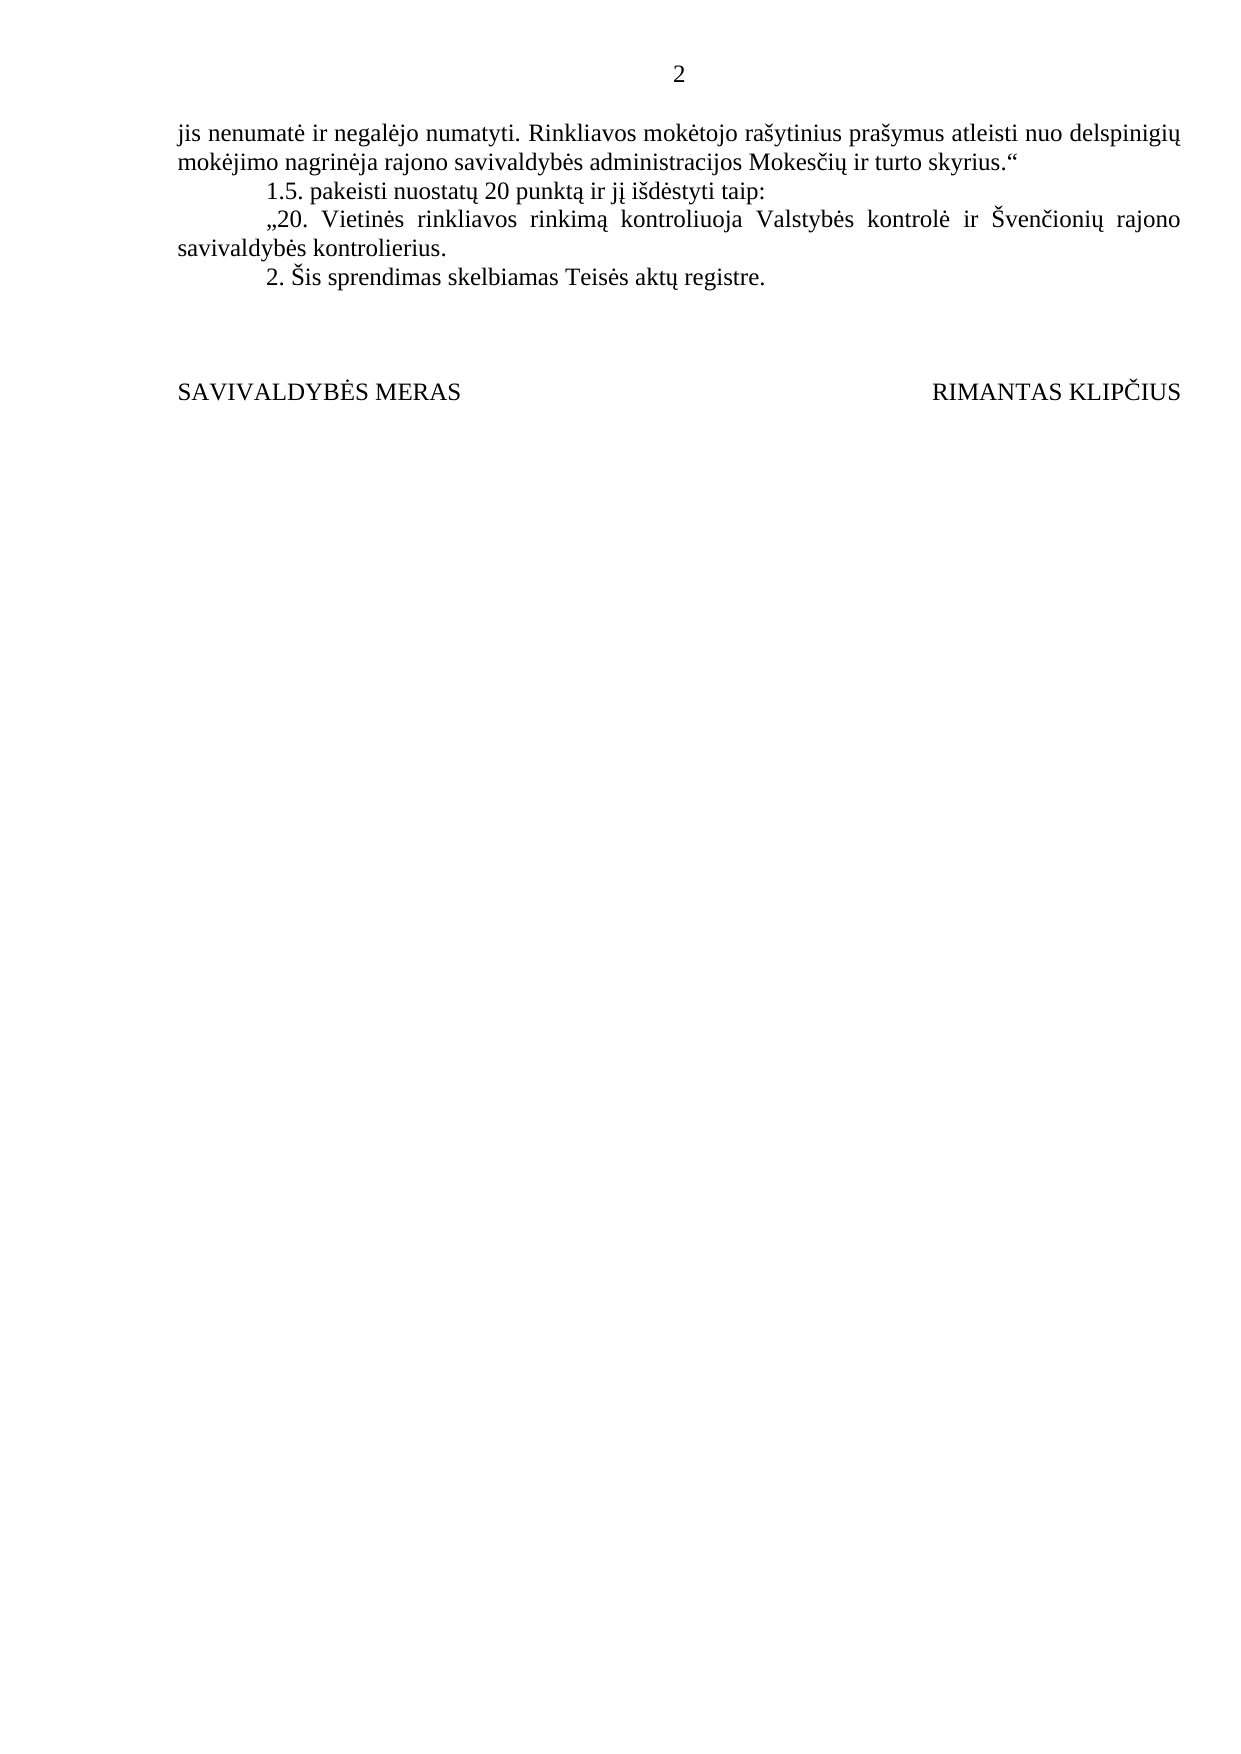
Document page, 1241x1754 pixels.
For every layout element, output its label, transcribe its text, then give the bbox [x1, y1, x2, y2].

text jis nenumatė ir negalėjo numatyti. Rinkliavos mokėtojo rašytinius prašymus atleisti nuo delspinigių mokėjimo nagrinėja rajono savivaldybės administracijos Mokesčių ir turto skyrius.“ [177, 118, 1181, 176]
text „20. Vietinės rinkliavos rinkimą kontroliuoja Valstybės kontrolė ir Švenčionių rajono savivaldybės kontrolierius. [177, 204, 1181, 262]
text 2. Šis sprendimas skelbiamas Teisės aktų registre. [177, 262, 1181, 291]
text 1.5. pakeisti nuostatų 20 punktą ir jį išdėstyti taip: [177, 176, 1181, 204]
text SAVIVALDYBĖS MERAS RIMANTAS KLIPČIUS [177, 377, 1181, 406]
